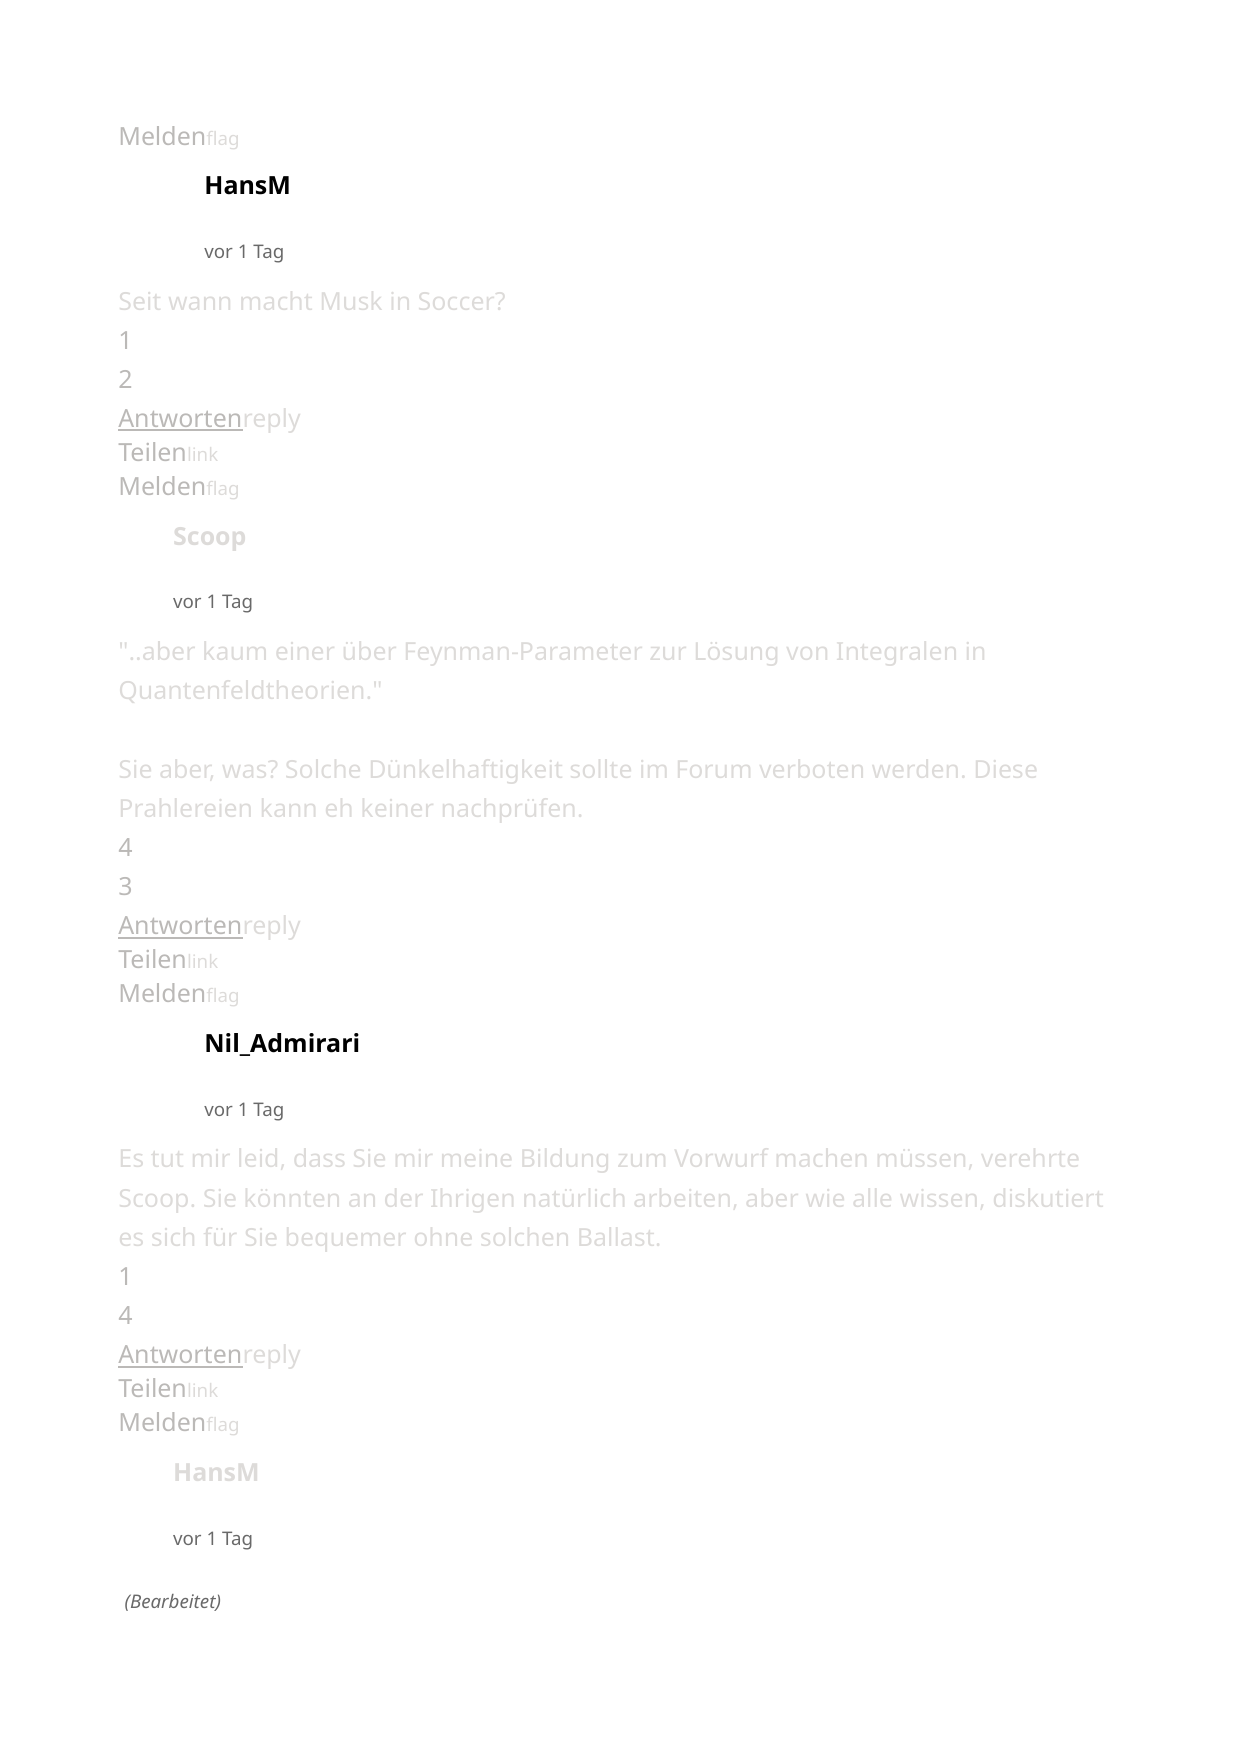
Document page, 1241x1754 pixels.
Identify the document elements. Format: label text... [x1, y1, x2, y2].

text Antwortenreply [118, 908, 1122, 942]
text HansM [204, 168, 1114, 202]
text (Bearbeitet) [118, 1586, 1122, 1614]
text Antwortenreply [118, 1337, 1122, 1371]
text Seit wann macht Musk in Soccer? [118, 283, 1122, 317]
text 2 [118, 361, 1122, 396]
text vor 1 Tag [173, 589, 1117, 614]
text 4 [118, 829, 1122, 864]
text vor 1 Tag [204, 1096, 1117, 1122]
text Teilenlink [118, 435, 1122, 469]
text 4 [118, 1298, 1122, 1332]
text HansM [173, 1455, 1114, 1489]
text Meldenflag [118, 976, 1122, 1010]
text Teilenlink [118, 1371, 1122, 1405]
text 1 [118, 322, 1122, 356]
text Meldenflag [118, 118, 1122, 152]
text Nil_Admirari [204, 1026, 1114, 1060]
text Scoop [173, 518, 1114, 552]
text Es tut mir leid, dass Sie mir meine Bildung zum Vorwurf machen müssen, verehrte Scoop. Sie könnten an der Ihrigen natürlich arbeiten, aber wie alle wissen, diskutiert es sich für Sie bequemer ohne solchen Ballast. [118, 1141, 1122, 1253]
text Meldenflag [118, 1405, 1122, 1439]
text 1 [118, 1258, 1122, 1293]
text Antwortenreply [118, 401, 1122, 435]
text 3 [118, 869, 1122, 903]
text Teilenlink [118, 942, 1122, 976]
text vor 1 Tag [204, 238, 1117, 264]
text vor 1 Tag [173, 1525, 1117, 1551]
text "..aber kaum einer über Feynman-Parameter zur Lösung von Integralen in Quantenfeldtheorien." Sie aber, was? Solche Dünkelhaftigkeit sollte im Forum verboten werden. Diese Prahlereien kann eh keiner nachprüfen. [118, 634, 1122, 824]
text Meldenflag [118, 469, 1122, 503]
